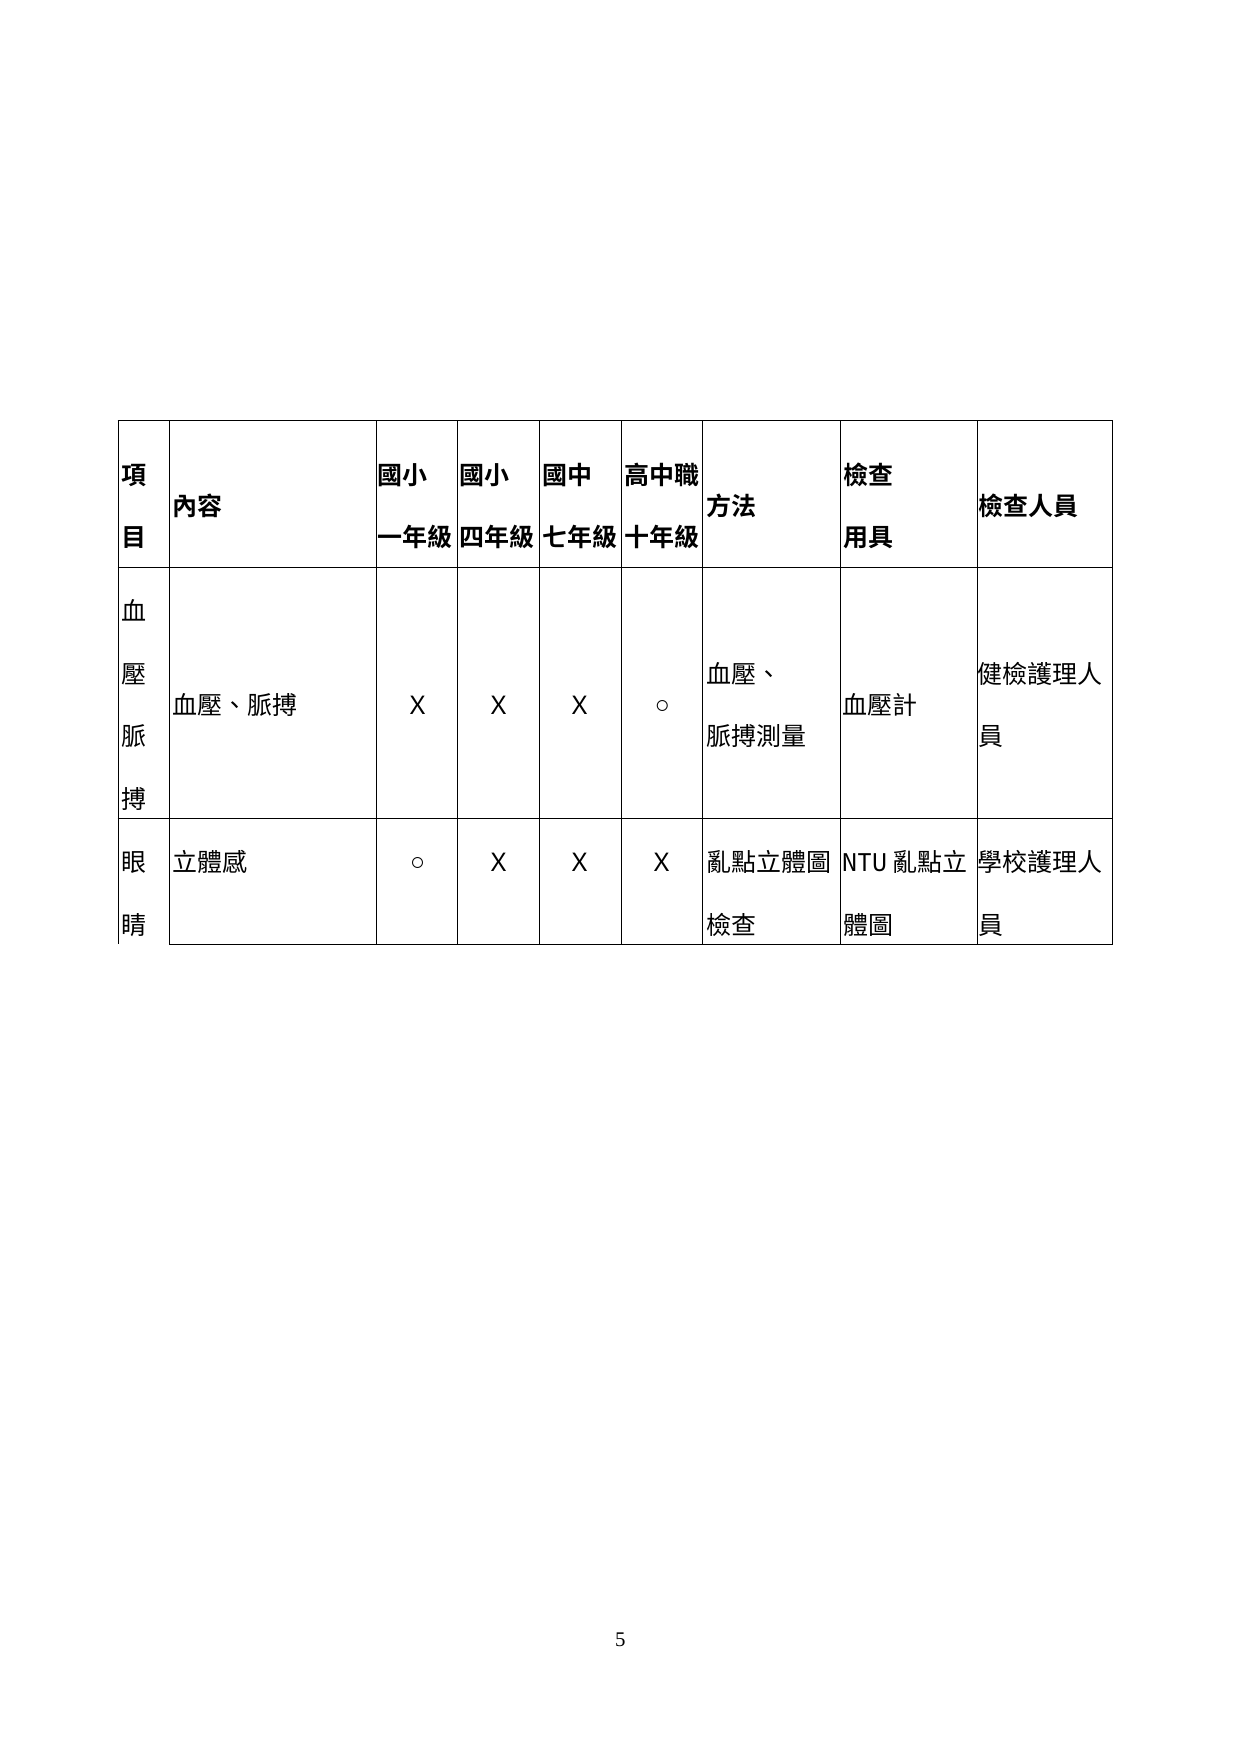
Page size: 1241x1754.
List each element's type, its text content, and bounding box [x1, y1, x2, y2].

table_cell Ｘ [458, 819, 539, 944]
table_header 國中 七年級 [540, 421, 621, 567]
table_header 檢查人員 [978, 421, 1112, 567]
table_header 檢查 用具 [841, 421, 977, 567]
table_cell 血壓脈搏 [119, 568, 169, 818]
table_cell 血壓、脈搏 [170, 568, 376, 818]
table_cell 血壓、 脈搏測量 [703, 568, 840, 818]
table_cell Ｘ [458, 568, 539, 818]
table_cell ○ [377, 819, 457, 944]
table_cell NTU亂點立體圖 [841, 819, 977, 944]
table_header 方法 [703, 421, 840, 567]
table_cell 學校護理人員 [978, 819, 1112, 944]
table_cell 健檢護理人員 [978, 568, 1112, 818]
table_cell Ｘ [622, 819, 702, 944]
table_cell 眼睛 [119, 819, 169, 944]
table_header 國小 四年級 [458, 421, 539, 567]
table_cell Ｘ [540, 819, 621, 944]
table_cell ○ [622, 568, 702, 818]
table_header 高中職 十年級 [622, 421, 702, 567]
table_cell 立體感 [170, 819, 376, 944]
table_cell 亂點立體圖檢查 [703, 819, 840, 944]
table_cell Ｘ [377, 568, 457, 818]
table_cell Ｘ [540, 568, 621, 818]
table_header 內容 [170, 421, 376, 567]
table_header 國小 一年級 [377, 421, 457, 567]
table_header 項目 [119, 421, 169, 567]
table_cell 血壓計 [841, 568, 977, 818]
